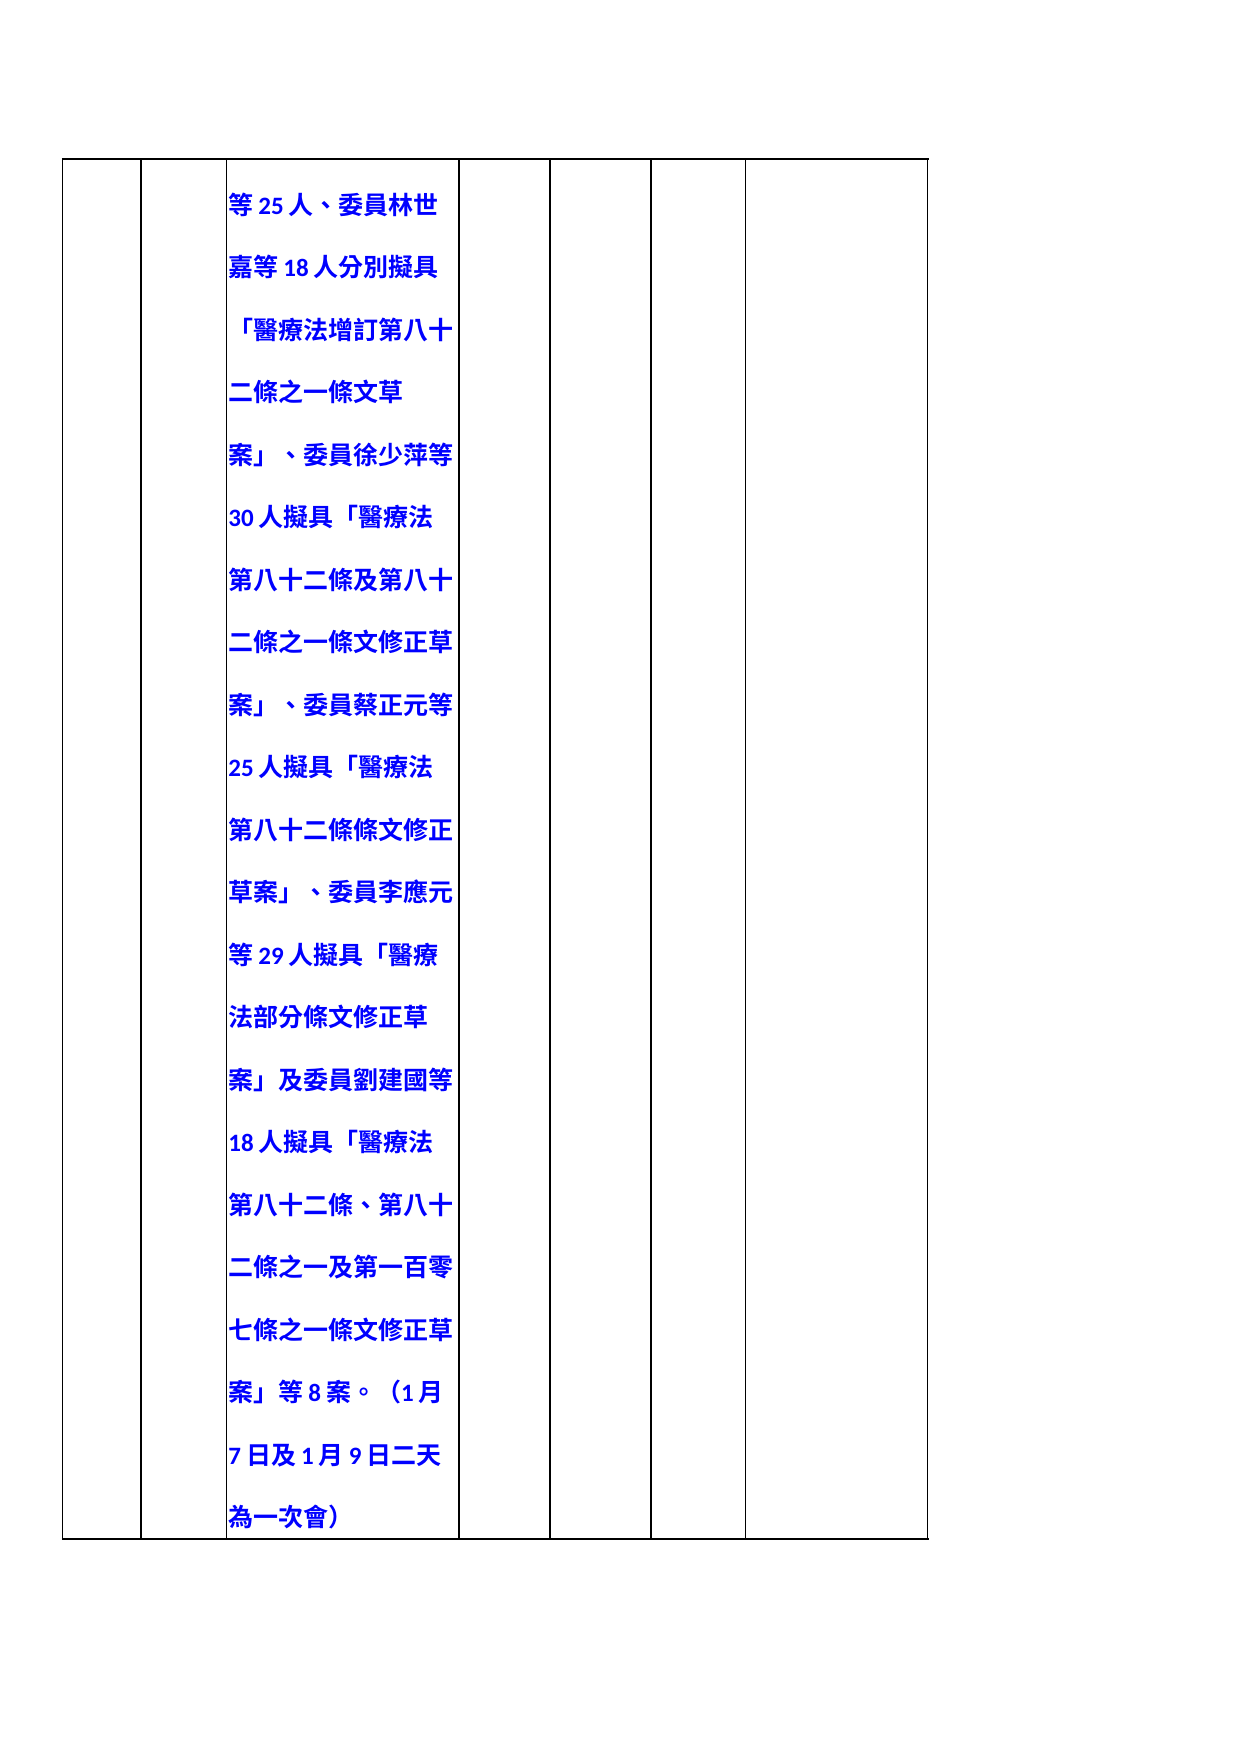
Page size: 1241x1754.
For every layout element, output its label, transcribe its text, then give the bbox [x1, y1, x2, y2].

table_cell [63, 160, 140, 1538]
table_cell [652, 160, 745, 1538]
table_cell 等25人、委員林世嘉等18人分別擬具「醫療法增訂第八十二條之一條文草案」、委員徐少萍等30人擬具「醫療法第八十二條及第八十二條之一條文修正草案」、委員蔡正元等25人擬具「醫療法第八十二條條文修正草案」、委員李應元等29人擬具「醫療法部分條文修正草案」及委員劉建國等18人擬具「醫療法第八十二條、第八十二條之一及第一百零七條之一條文修正草案」等8案。（1月7日及1月9日二天為一次會） [227, 160, 458, 1538]
table_cell [142, 160, 226, 1538]
table_cell [460, 160, 549, 1538]
table_cell [551, 160, 650, 1538]
table_cell [746, 160, 927, 1538]
